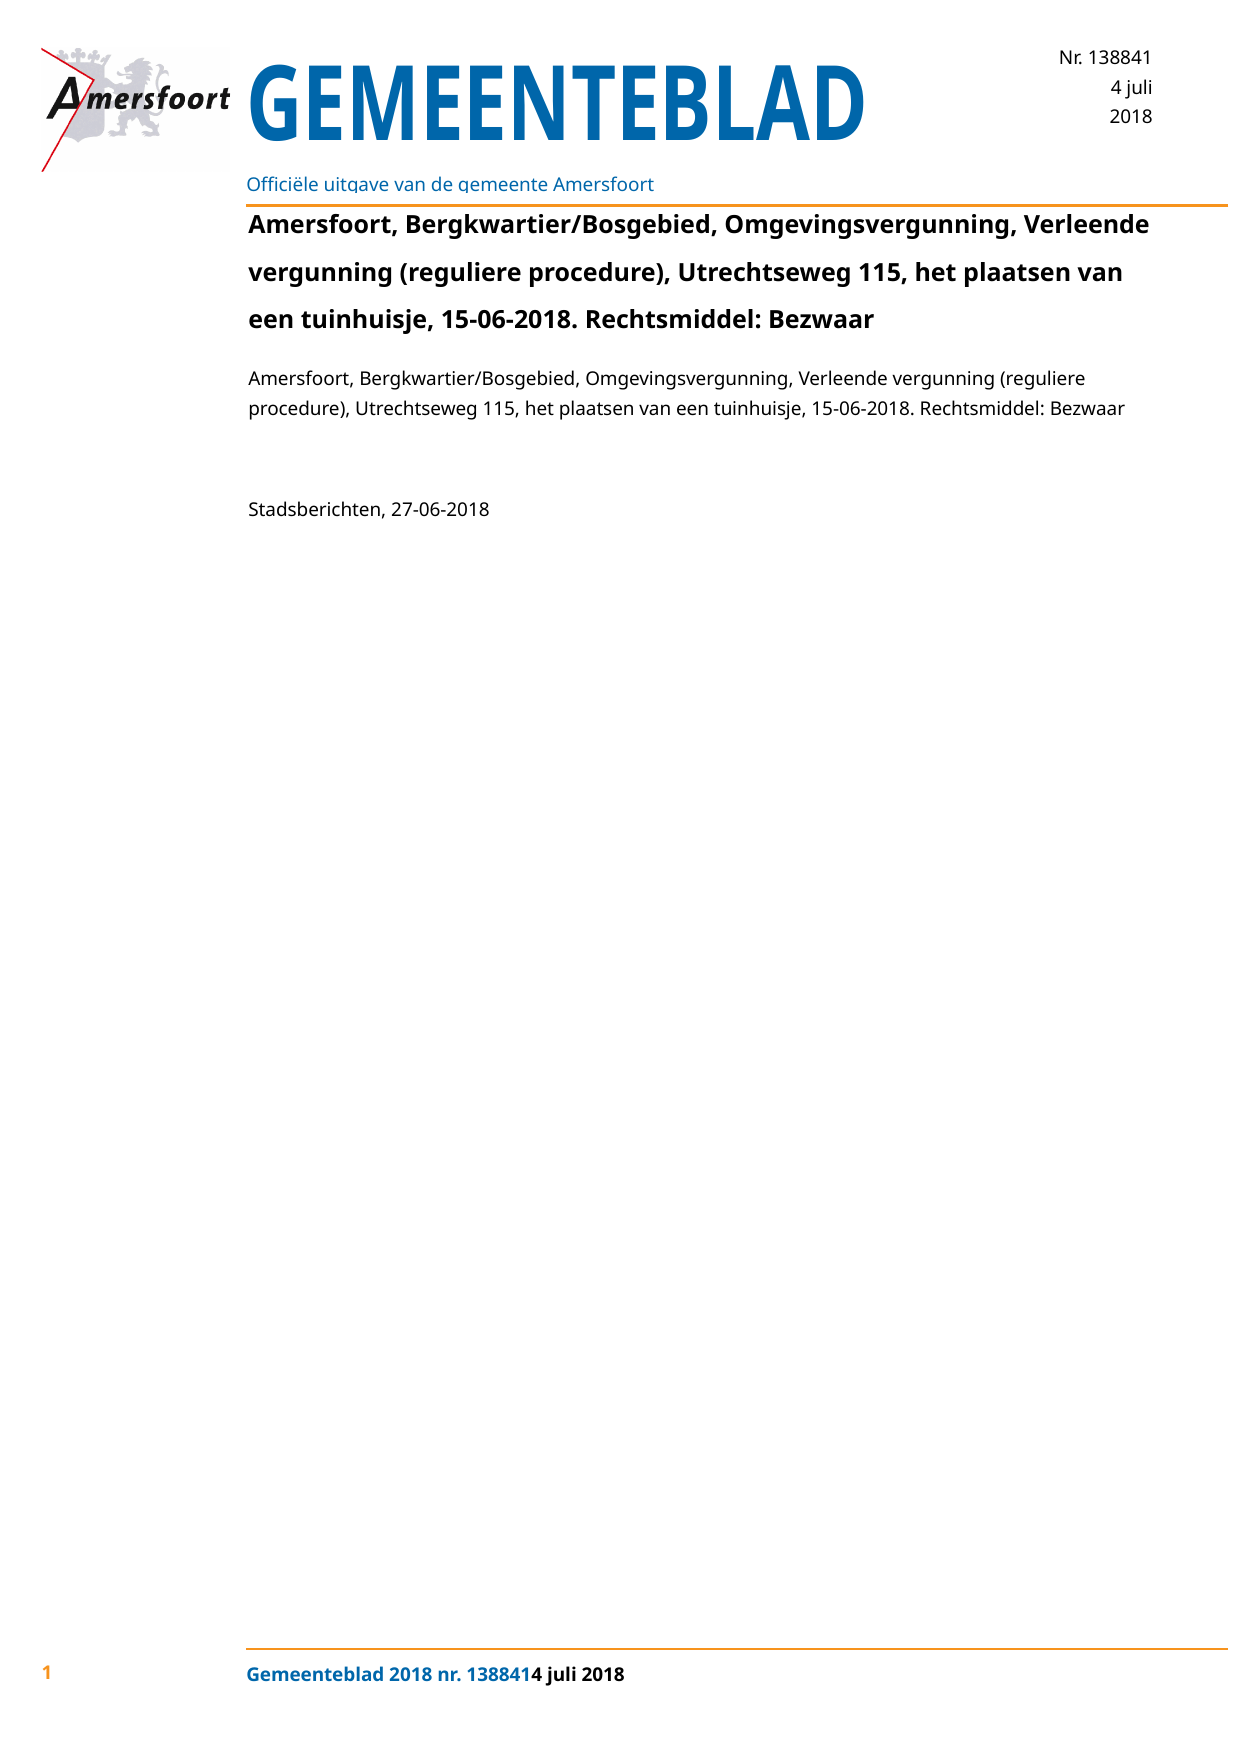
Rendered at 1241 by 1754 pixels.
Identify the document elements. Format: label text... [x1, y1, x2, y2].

text Amersfoort, Bergkwartier/Bosgebied, Omgevingsvergunning, Verleende vergunning (reguliere procedure), Utrechtseweg 115, het plaatsen van een tuinhuisje, 15-06-2018. Rechtsmiddel: Bezwaar [248, 366, 1152, 421]
text Stadsberichten, 27-06-2018 [248, 496, 1152, 522]
picture [41, 47, 231, 172]
text Amersfoort, Bergkwartier/Bosgebied, Omgevingsvergunning, Verleende vergunning (reguliere procedure), Utrechtseweg 115, het plaatsen van een tuinhuisje, 15-06-2018. Rechtsmiddel: Bezwaar [248, 207, 1152, 336]
